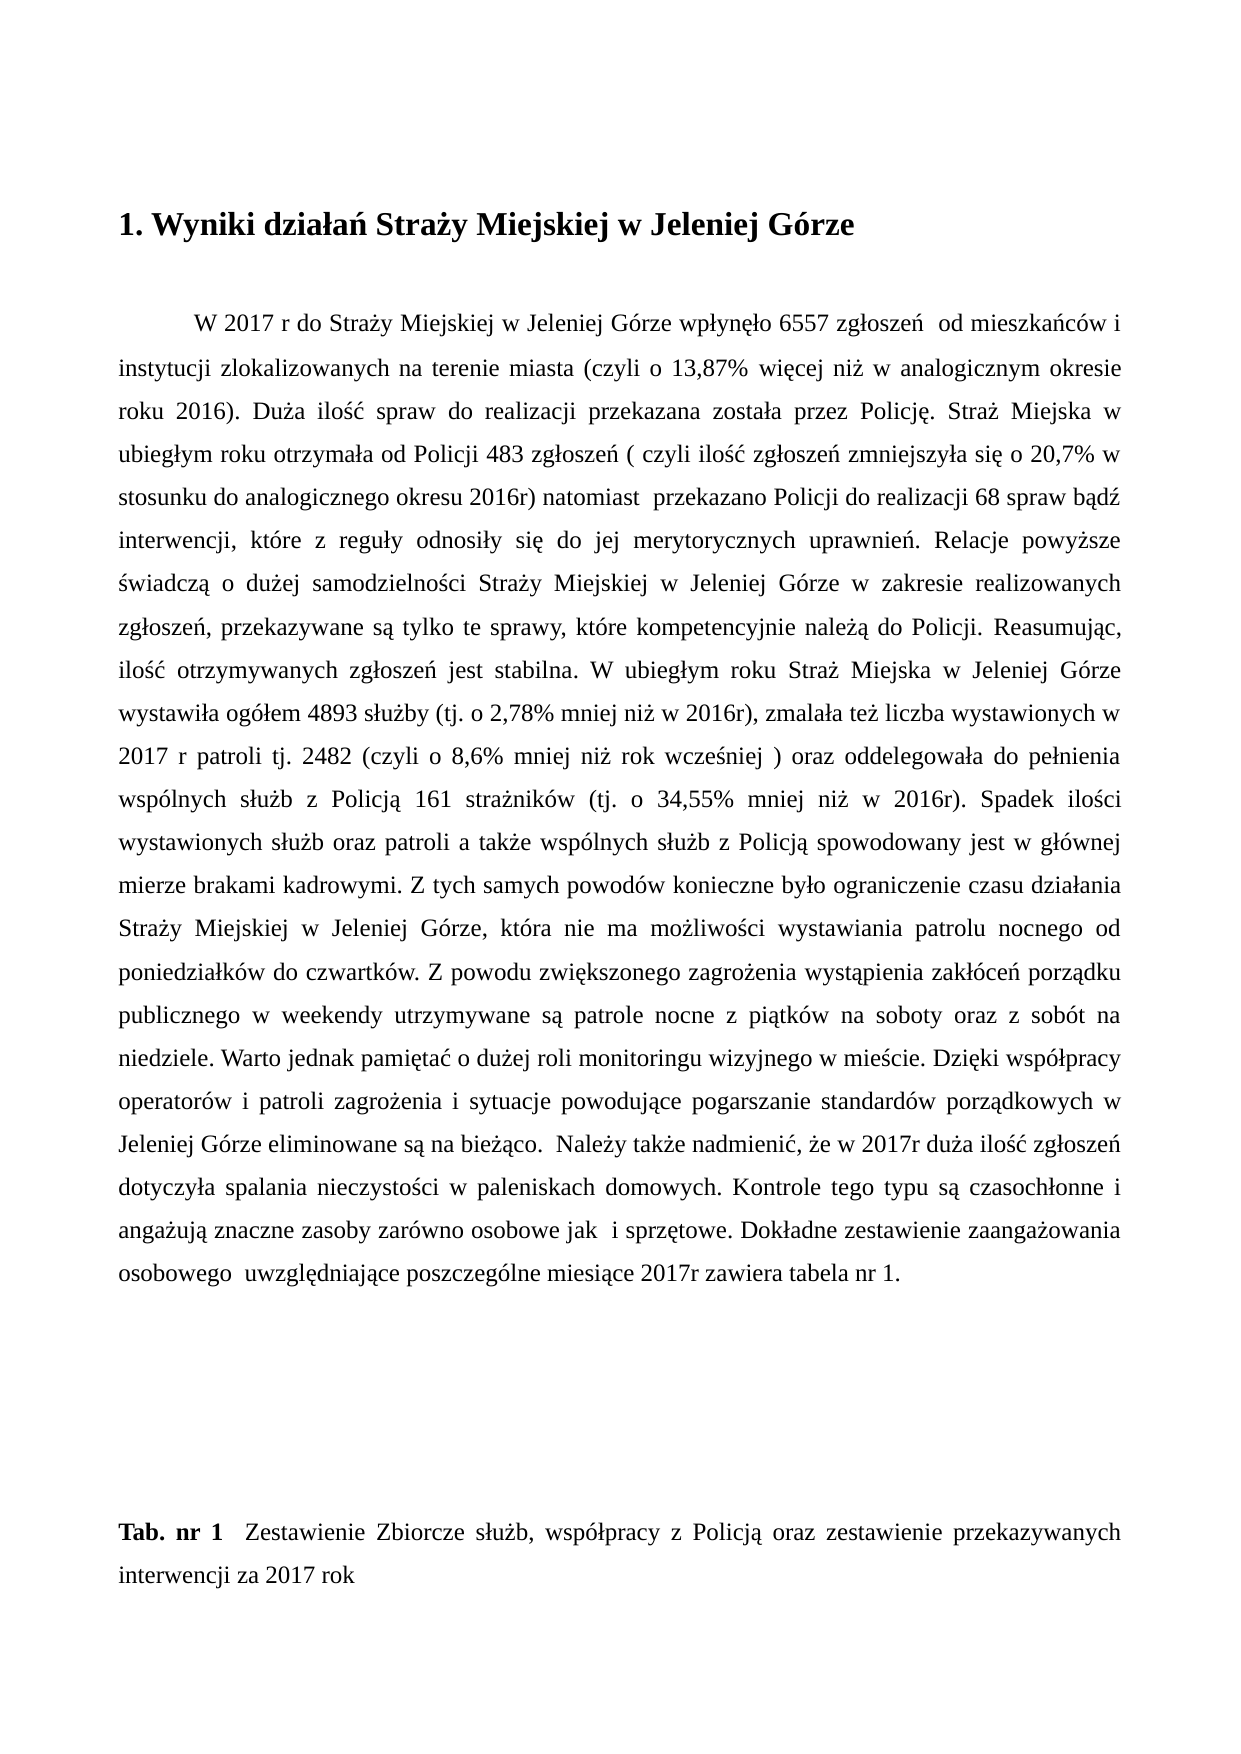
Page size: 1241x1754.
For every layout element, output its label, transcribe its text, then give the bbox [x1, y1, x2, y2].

text Tab. nr 1 Zestawienie Zbiorcze służb, współpracy z Policją oraz zestawienie przekazywanych interwencji za 2017 rok [118, 1517, 1122, 1589]
text 1. Wyniki działań Straży Miejskiej w Jeleniej Górze [118, 204, 1122, 243]
text W 2017 r do Straży Miejskiej w Jeleniej Górze wpłynęło 6557 zgłoszeń od mieszkańców i instytucji zlokalizowanych na terenie miasta (czyli o 13,87% więcej niż w analogicznym okresie roku 2016). Duża ilość spraw do realizacji przekazana została przez Policję. Straż Miejska w ubiegłym roku otrzymała od Policji 483 zgłoszeń ( czyli ilość zgłoszeń zmniejszyła się o 20,7% w stosunku do analogicznego okresu 2016r) natomiast przekazano Policji do realizacji 68 spraw bądź interwencji, które z reguły odnosiły się do jej merytorycznych uprawnień. Relacje powyższe świadczą o dużej samodzielności Straży Miejskiej w Jeleniej Górze w zakresie realizowanych zgłoszeń, przekazywane są tylko te sprawy, które kompetencyjnie należą do Policji. Reasumując, ilość otrzymywanych zgłoszeń jest stabilna. W ubiegłym roku Straż Miejska w Jeleniej Górze wystawiła ogółem 4893 służby (tj. o 2,78% mniej niż w 2016r), zmalała też liczba wystawionych w 2017 r patroli tj. 2482 (czyli o 8,6% mniej niż rok wcześniej ) oraz oddelegowała do pełnienia wspólnych służb z Policją 161 strażników (tj. o 34,55% mniej niż w 2016r). Spadek ilości wystawionych służb oraz patroli a także wspólnych służb z Policją spowodowany jest w głównej mierze brakami kadrowymi. Z tych samych powodów konieczne było ograniczenie czasu działania Straży Miejskiej w Jeleniej Górze, która nie ma możliwości wystawiania patrolu nocnego od poniedziałków do czwartków. Z powodu zwiększonego zagrożenia wystąpienia zakłóceń porządku publicznego w weekendy utrzymywane są patrole nocne z piątków na soboty oraz z sobót na niedziele. Warto jednak pamiętać o dużej roli monitoringu wizyjnego w mieście. Dzięki współpracy operatorów i patroli zagrożenia i sytuacje powodujące pogarszanie standardów porządkowych w Jeleniej Górze eliminowane są na bieżąco. Należy także nadmienić, że w 2017r duża ilość zgłoszeń dotyczyła spalania nieczystości w paleniskach domowych. Kontrole tego typu są czasochłonne i angażują znaczne zasoby zarówno osobowe jak i sprzętowe. Dokładne zestawienie zaangażowania osobowego uwzględniające poszczególne miesiące 2017r zawiera tabela nr 1. [118, 300, 1122, 1287]
